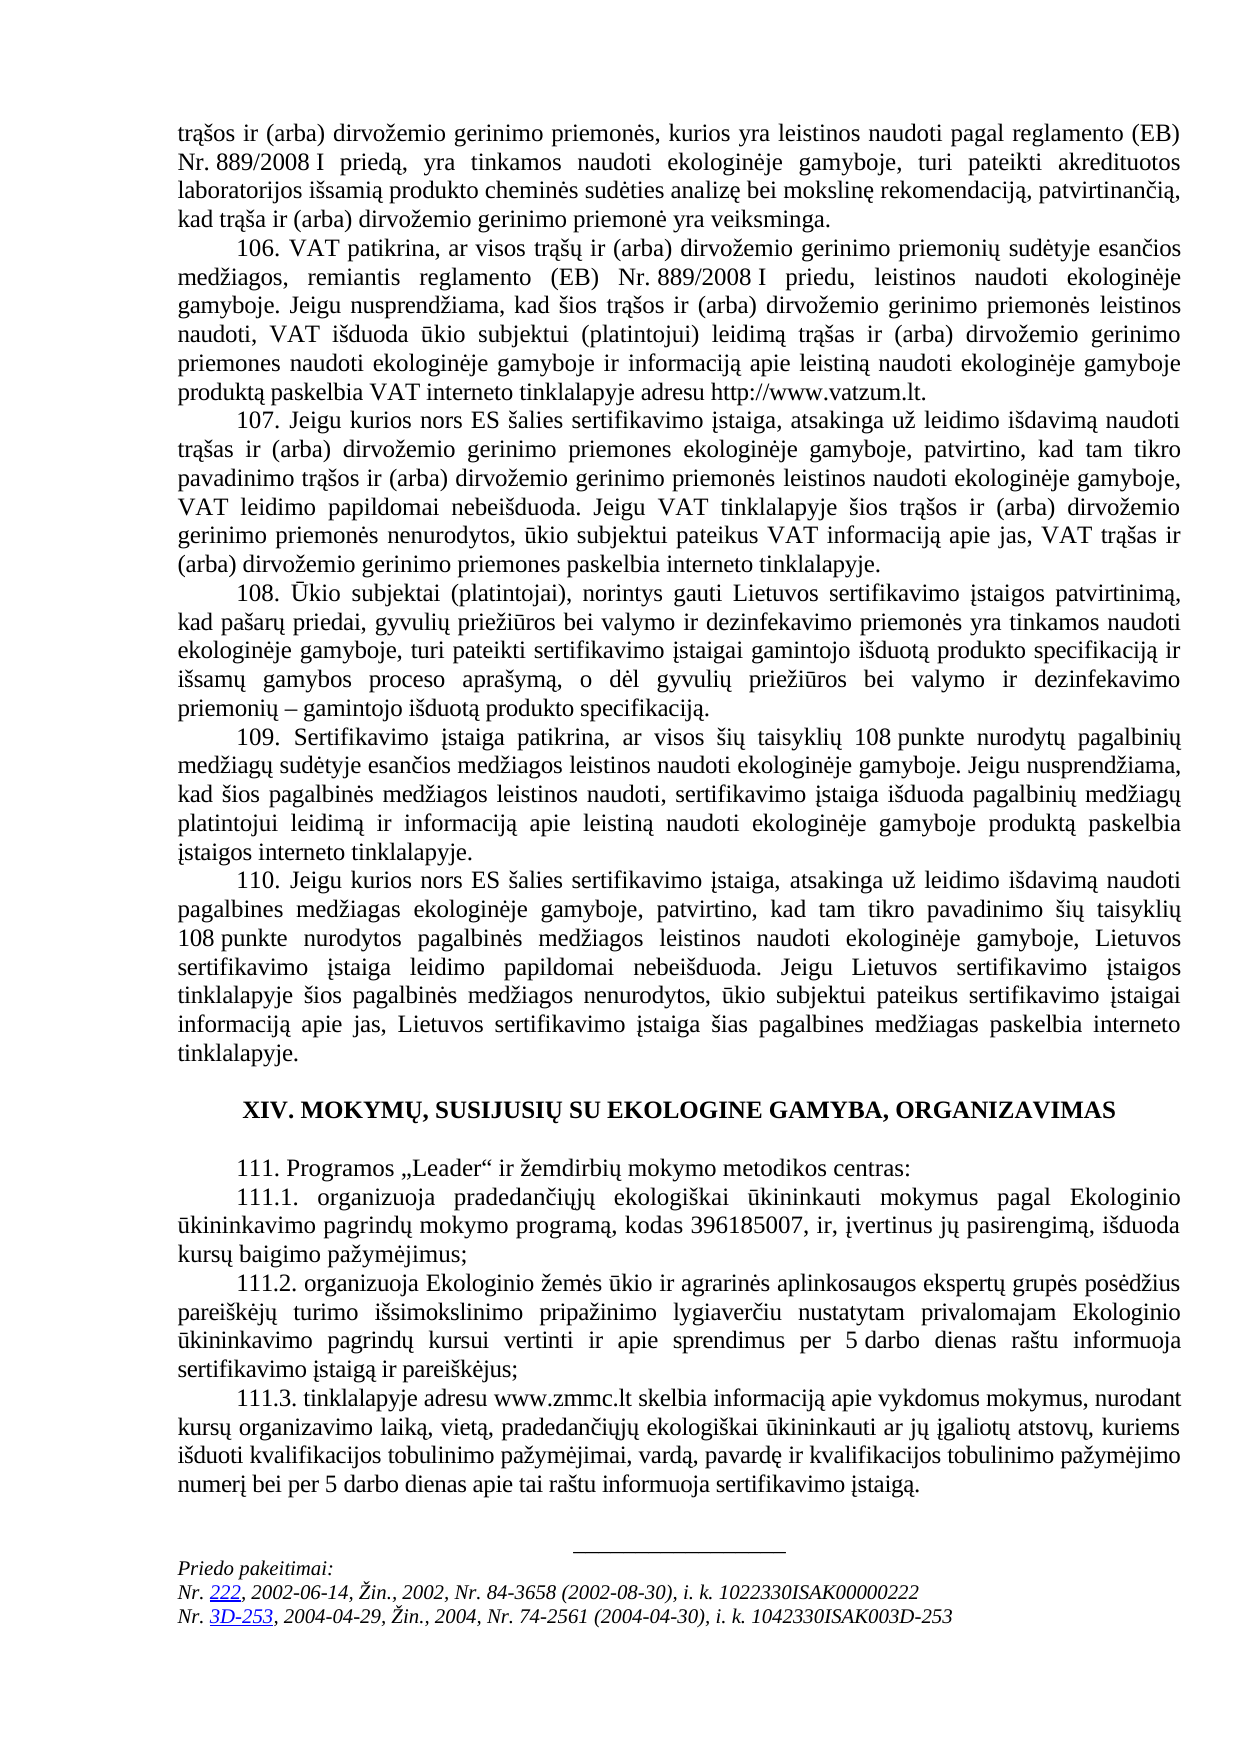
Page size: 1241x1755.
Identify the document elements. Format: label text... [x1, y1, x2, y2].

text 110. Jeigu kurios nors ES šalies sertifikavimo įstaiga, atsakinga už leidimo išdavimą naudoti pagalbines medžiagas ekologinėje gamyboje, patvirtino, kad tam tikro pavadinimo šių taisyklių 108 punkte nurodytos pagalbinės medžiagos leistinos naudoti ekologinėje gamyboje, Lietuvos sertifikavimo įstaiga leidimo papildomai nebeišduoda. Jeigu Lietuvos sertifikavimo įstaigos tinklalapyje šios pagalbinės medžiagos nenurodytos, ūkio subjektui pateikus sertifikavimo įstaigai informaciją apie jas, Lietuvos sertifikavimo įstaiga šias pagalbines medžiagas paskelbia interneto tinklalapyje. [177, 866, 1181, 1067]
text Priedo pakeitimai: [177, 1556, 1181, 1580]
text Nr. 3D-253, 2004-04-29, Žin., 2004, Nr. 74-2561 (2004-04-30), i. k. 1042330ISAK003D-253 [177, 1604, 1181, 1628]
text 107. Jeigu kurios nors ES šalies sertifikavimo įstaiga, atsakinga už leidimo išdavimą naudoti trąšas ir (arba) dirvožemio gerinimo priemones ekologinėje gamyboje, patvirtino, kad tam tikro pavadinimo trąšos ir (arba) dirvožemio gerinimo priemonės leistinos naudoti ekologinėje gamyboje, VAT leidimo papildomai nebeišduoda. Jeigu VAT tinklalapyje šios trąšos ir (arba) dirvožemio gerinimo priemonės nenurodytos, ūkio subjektui pateikus VAT informaciją apie jas, VAT trąšas ir (arba) dirvožemio gerinimo priemones paskelbia interneto tinklalapyje. [177, 406, 1181, 578]
text 111. Programos „Leader“ ir žemdirbių mokymo metodikos centras: [177, 1153, 1181, 1182]
text XIV. MOKYMŲ, SUSIJUSIŲ SU EKOLOGINE GAMYBA, ORGANIZAVIMAS [177, 1096, 1181, 1124]
text _________________ [177, 1527, 1181, 1556]
text 109. Sertifikavimo įstaiga patikrina, ar visos šių taisyklių 108 punkte nurodytų pagalbinių medžiagų sudėtyje esančios medžiagos leistinos naudoti ekologinėje gamyboje. Jeigu nusprendžiama, kad šios pagalbinės medžiagos leistinos naudoti, sertifikavimo įstaiga išduoda pagalbinių medžiagų platintojui leidimą ir informaciją apie leistiną naudoti ekologinėje gamyboje produktą paskelbia įstaigos interneto tinklalapyje. [177, 722, 1181, 866]
text trąšos ir (arba) dirvožemio gerinimo priemonės, kurios yra leistinos naudoti pagal reglamento (EB) Nr. 889/2008 I priedą, yra tinkamos naudoti ekologinėje gamyboje, turi pateikti akredituotos laboratorijos išsamią produkto cheminės sudėties analizę bei mokslinę rekomendaciją, patvirtinančią, kad trąša ir (arba) dirvožemio gerinimo priemonė yra veiksminga. [177, 118, 1181, 233]
text 106. VAT patikrina, ar visos trąšų ir (arba) dirvožemio gerinimo priemonių sudėtyje esančios medžiagos, remiantis reglamento (EB) Nr. 889/2008 I priedu, leistinos naudoti ekologinėje gamyboje. Jeigu nusprendžiama, kad šios trąšos ir (arba) dirvožemio gerinimo priemonės leistinos naudoti, VAT išduoda ūkio subjektui (platintojui) leidimą trąšas ir (arba) dirvožemio gerinimo priemones naudoti ekologinėje gamyboje ir informaciją apie leistiną naudoti ekologinėje gamyboje produktą paskelbia VAT interneto tinklalapyje adresu http://www.vatzum.lt. [177, 233, 1181, 406]
text 111.3. tinklalapyje adresu www.zmmc.lt skelbia informaciją apie vykdomus mokymus, nurodant kursų organizavimo laiką, vietą, pradedančiųjų ekologiškai ūkininkauti ar jų įgaliotų atstovų, kuriems išduoti kvalifikacijos tobulinimo pažymėjimai, vardą, pavardę ir kvalifikacijos tobulinimo pažymėjimo numerį bei per 5 darbo dienas apie tai raštu informuoja sertifikavimo įstaigą. [177, 1383, 1181, 1498]
text 111.1. organizuoja pradedančiųjų ekologiškai ūkininkauti mokymus pagal Ekologinio ūkininkavimo pagrindų mokymo programą, kodas 396185007, ir, įvertinus jų pasirengimą, išduoda kursų baigimo pažymėjimus; [177, 1182, 1181, 1268]
text 108. Ūkio subjektai (platintojai), norintys gauti Lietuvos sertifikavimo įstaigos patvirtinimą, kad pašarų priedai, gyvulių priežiūros bei valymo ir dezinfekavimo priemonės yra tinkamos naudoti ekologinėje gamyboje, turi pateikti sertifikavimo įstaigai gamintojo išduotą produkto specifikaciją ir išsamų gamybos proceso aprašymą, o dėl gyvulių priežiūros bei valymo ir dezinfekavimo priemonių – gamintojo išduotą produkto specifikaciją. [177, 578, 1181, 722]
text Nr. 222, 2002-06-14, Žin., 2002, Nr. 84-3658 (2002-08-30), i. k. 1022330ISAK00000222 [177, 1580, 1181, 1604]
text 111.2. organizuoja Ekologinio žemės ūkio ir agrarinės aplinkosaugos ekspertų grupės posėdžius pareiškėjų turimo išsimokslinimo pripažinimo lygiaverčiu nustatytam privalomajam Ekologinio ūkininkavimo pagrindų kursui vertinti ir apie sprendimus per 5 darbo dienas raštu informuoja sertifikavimo įstaigą ir pareiškėjus; [177, 1268, 1181, 1383]
